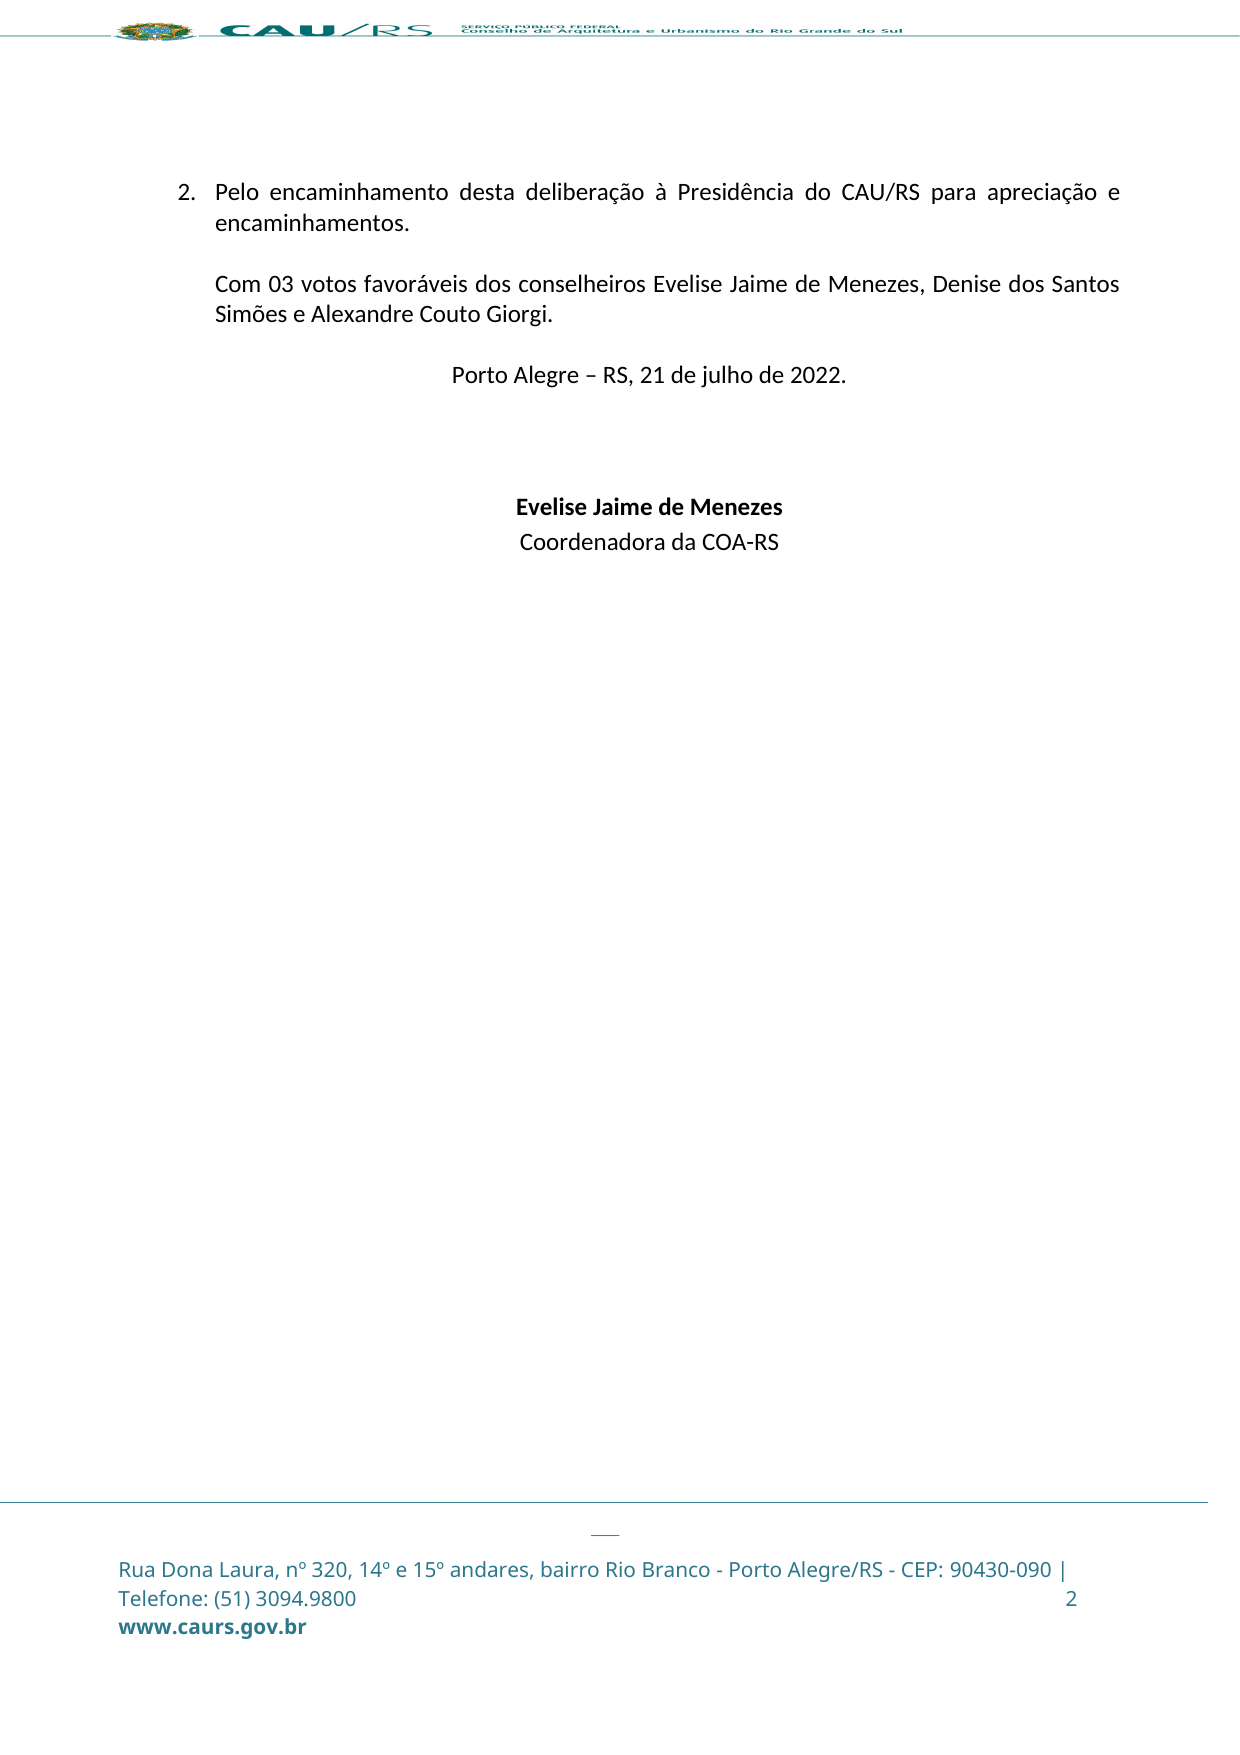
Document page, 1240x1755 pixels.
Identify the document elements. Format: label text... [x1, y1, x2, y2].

text Com 03 votos favoráveis dos conselheiros Evelise Jaime de Menezes, Denise dos Santos Simões e Alexandre Couto Giorgi. [215, 268, 1121, 329]
list Pelo encaminhamento desta deliberação à Presidência do CAU/RS para apreciação e encaminhamentos. [177, 176, 1121, 237]
text Porto Alegre – RS, 21 de julho de 2022. [177, 359, 1121, 390]
text Coordenadora da COA-RS [177, 526, 1121, 556]
text Evelise Jaime de Menezes [177, 491, 1121, 521]
